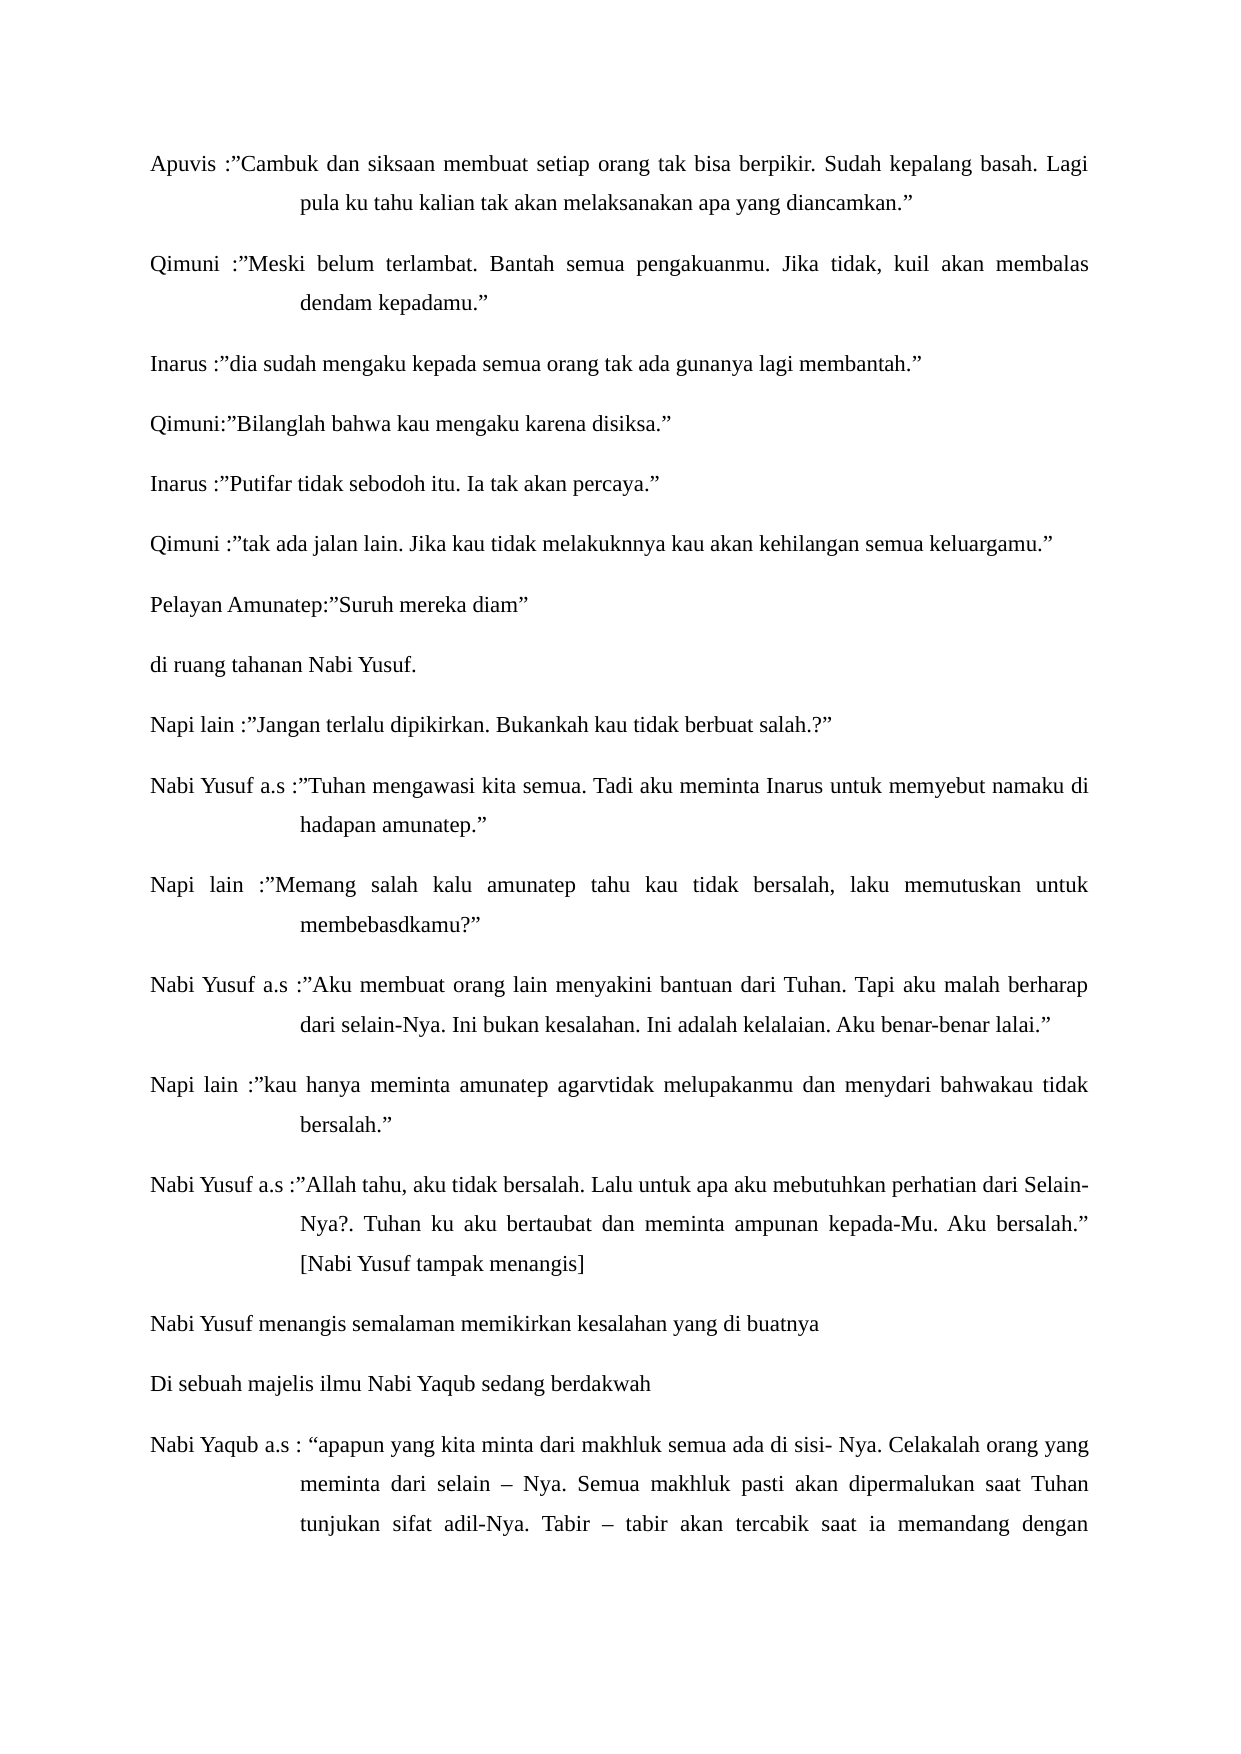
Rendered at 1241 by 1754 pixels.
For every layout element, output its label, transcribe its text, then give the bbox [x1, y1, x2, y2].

text Apuvis :”Cambuk dan siksaan membuat setiap orang tak bisa berpikir. Sudah kepalang basah. Lagi pula ku tahu kalian tak akan melaksanakan apa yang diancamkan.” [150, 150, 1090, 216]
text Nabi Yusuf a.s :”Allah tahu, aku tidak bersalah. Lalu untuk apa aku mebutuhkan perhatian dari Selain-Nya?. Tuhan ku aku bertaubat dan meminta ampunan kepada-Mu. Aku bersalah.” [Nabi Yusuf tampak menangis] [150, 1171, 1090, 1276]
text Qimuni :”tak ada jalan lain. Jika kau tidak melakuknnya kau akan kehilangan semua keluargamu.” [150, 531, 1090, 557]
text Napi lain :”Memang salah kalu amunatep tahu kau tidak bersalah, laku memutuskan untuk membebasdkamu?” [150, 872, 1090, 937]
text Nabi Yusuf a.s :”Tuhan mengawasi kita semua. Tadi aku meminta Inarus untuk memyebut namaku di hadapan amunatep.” [150, 772, 1090, 838]
text Qimuni:”Bilanglah bahwa kau mengaku karena disiksa.” [150, 410, 1090, 436]
text Inarus :”Putifar tidak sebodoh itu. Ia tak akan percaya.” [150, 470, 1090, 497]
text Nabi Yusuf a.s :”Aku membuat orang lain menyakini bantuan dari Tuhan. Tapi aku malah berharap dari selain-Nya. Ini bukan kesalahan. Ini adalah kelalaian. Aku benar-benar lalai.” [150, 971, 1090, 1037]
text di ruang tahanan Nabi Yusuf. [150, 651, 1090, 677]
text Nabi Yaqub a.s : “apapun yang kita minta dari makhluk semua ada di sisi- Nya. Celakalah orang yang meminta dari selain – Nya. Semua makhluk pasti akan dipermalukan saat Tuhan tunjukan sifat adil-Nya. Tabir – tabir akan tercabik saat ia memandang dengan [150, 1431, 1090, 1536]
text Napi lain :”kau hanya meminta amunatep agarvtidak melupakanmu dan menydari bahwakau tidak bersalah.” [150, 1071, 1090, 1137]
text Di sebuah majelis ilmu Nabi Yaqub sedang berdakwah [150, 1371, 1090, 1397]
text Inarus :”dia sudah mengaku kepada semua orang tak ada gunanya lagi membantah.” [150, 349, 1090, 376]
text Qimuni :”Meski belum terlambat. Bantah semua pengakuanmu. Jika tidak, kuil akan membalas dendam kepadamu.” [150, 250, 1090, 316]
text Napi lain :”Jangan terlalu dipikirkan. Bukankah kau tidak berbuat salah.?” [150, 711, 1090, 738]
text Nabi Yusuf menangis semalaman memikirkan kesalahan yang di buatnya [150, 1310, 1090, 1337]
text Pelayan Amunatep:”Suruh mereka diam” [150, 591, 1090, 617]
